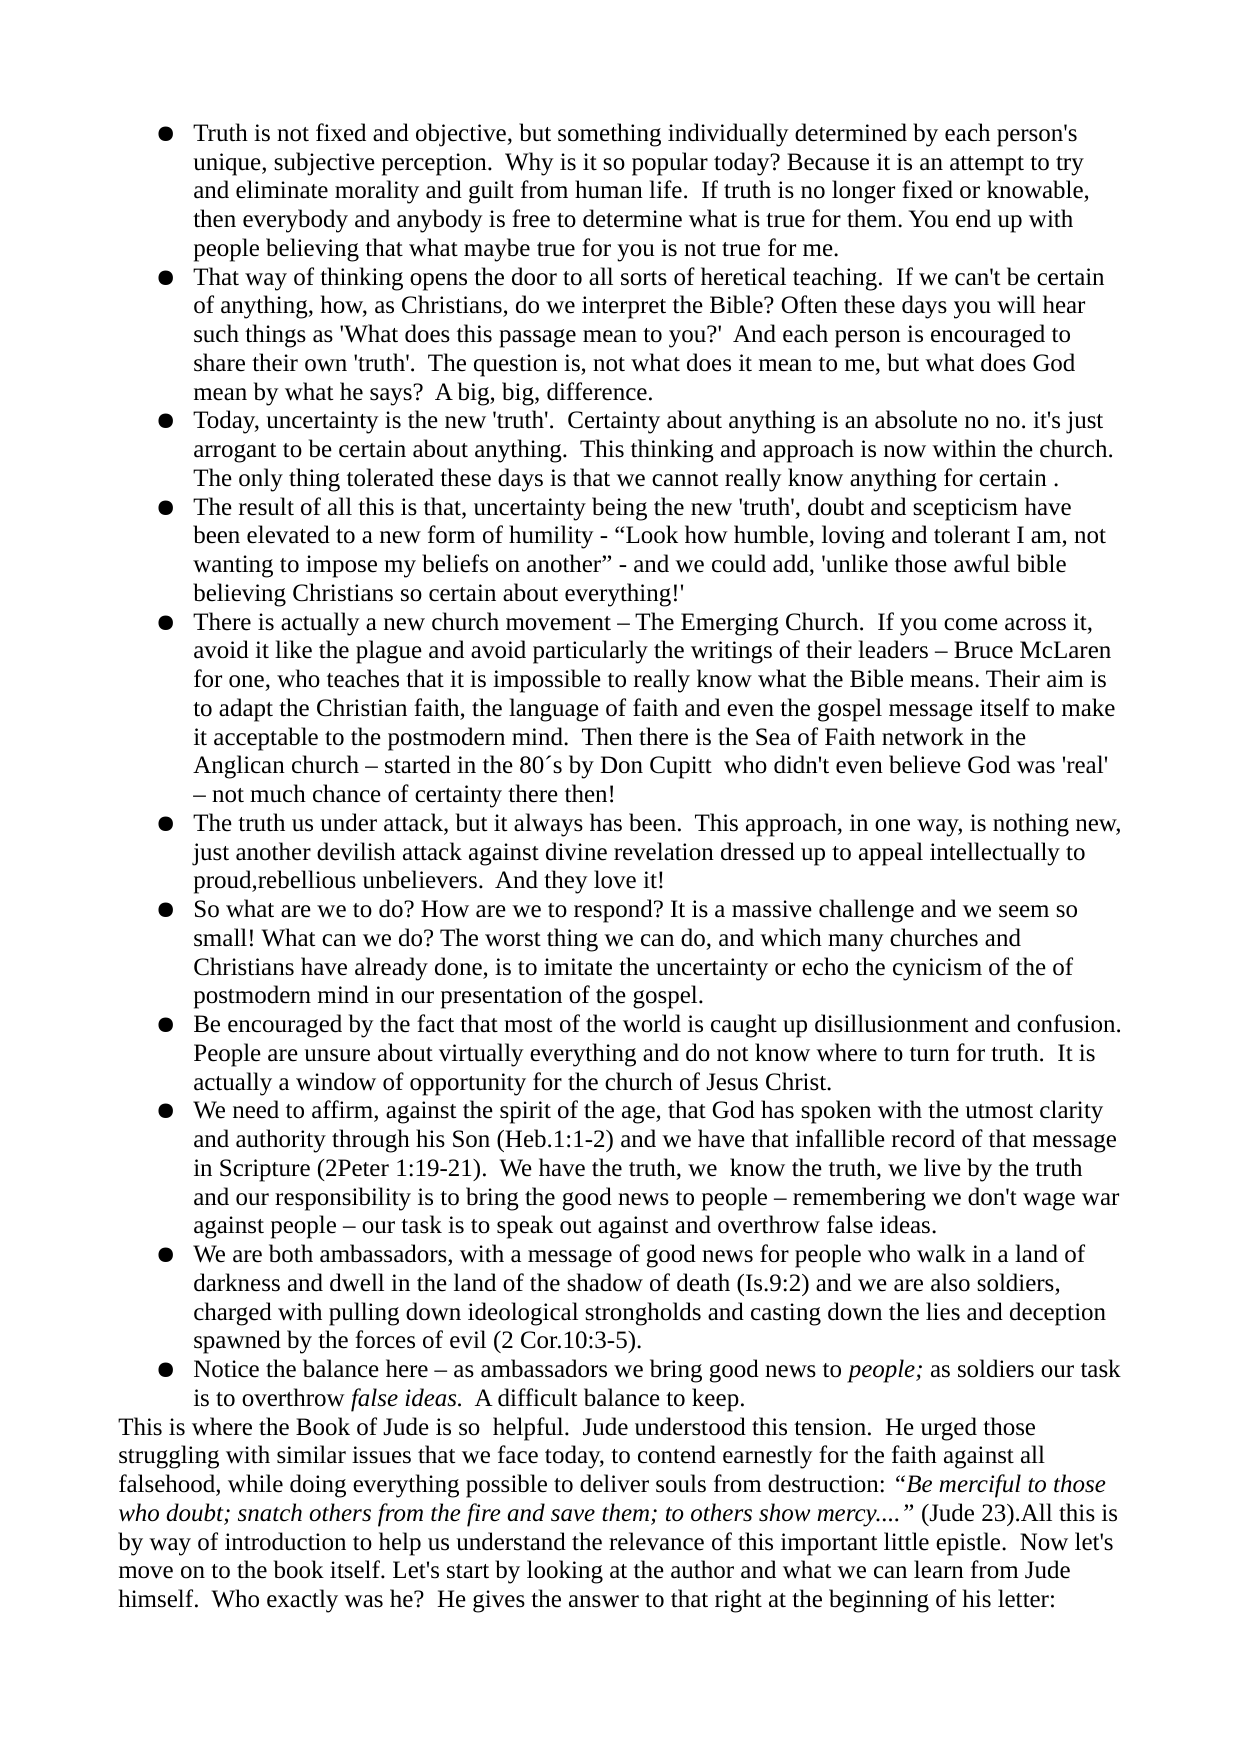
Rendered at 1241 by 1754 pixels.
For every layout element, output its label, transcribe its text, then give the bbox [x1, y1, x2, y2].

list We need to affirm, against the spirit of the age, that God has spoken with the utmost clarity and authority through his Son (Heb.1:1-2) and we have that infallible record of that message in Scripture (2Peter 1:19-21). We have the truth, we know the truth, we live by the truth and our responsibility is to bring the good news to people – remembering we don't wage war against people – our task is to speak out against and overthrow false ideas. [156, 1096, 1122, 1239]
list Notice the balance here – as ambassadors we bring good news to people; as soldiers our task is to overthrow false ideas. A difficult balance to keep. [156, 1354, 1122, 1412]
list Be encouraged by the fact that most of the world is caught up disillusionment and confusion. People are unsure about virtually everything and do not know where to turn for truth. It is actually a window of opportunity for the church of Jesus Christ. [156, 1009, 1122, 1096]
text This is where the Book of Jude is so helpful. Jude understood this tension. He urged those struggling with similar issues that we face today, to contend earnestly for the faith against all falsehood, while doing everything possible to deliver souls from destruction: “Be merciful to those who doubt; snatch others from the fire and save them; to others show mercy....” (Jude 23).All this is by way of introduction to help us understand the relevance of this important little epistle. Now let's move on to the book itself. Let's start by looking at the author and what we can learn from Jude himself. Who exactly was he? He gives the answer to that right at the beginning of his letter: [118, 1412, 1122, 1613]
list So what are we to do? How are we to respond? It is a massive challenge and we seem so small! What can we do? The worst thing we can do, and which many churches and Christians have already done, is to imitate the uncertainty or echo the cynicism of the of postmodern mind in our presentation of the gospel. [156, 894, 1122, 1009]
list The truth us under attack, but it always has been. This approach, in one way, is nothing new, just another devilish attack against divine revelation dressed up to appeal intellectually to proud,rebellious unbelievers. And they love it! [156, 808, 1122, 894]
list There is actually a new church movement – The Emerging Church. If you come across it, avoid it like the plague and avoid particularly the writings of their leaders – Bruce McLaren for one, who teaches that it is impossible to really know what the Bible means. Their aim is to adapt the Christian faith, the language of faith and even the gospel message itself to make it acceptable to the postmodern mind. Then there is the Sea of Faith network in the Anglican church – started in the 80´s by Don Cupitt who didn't even believe God was 'real' – not much chance of certainty there then! [156, 607, 1122, 808]
list Today, uncertainty is the new 'truth'. Certainty about anything is an absolute no no. it's just arrogant to be certain about anything. This thinking and approach is now within the church. The only thing tolerated these days is that we cannot really know anything for certain . [156, 406, 1122, 492]
list Truth is not fixed and objective, but something individually determined by each person's unique, subjective perception. Why is it so popular today? Because it is an attempt to try and eliminate morality and guilt from human life. If truth is no longer fixed or knowable, then everybody and anybody is free to determine what is true for them. You end up with people believing that what maybe true for you is not true for me. [156, 118, 1122, 262]
list That way of thinking opens the door to all sorts of heretical teaching. If we can't be certain of anything, how, as Christians, do we interpret the Bible? Often these days you will hear such things as 'What does this passage mean to you?' And each person is encouraged to share their own 'truth'. The question is, not what does it mean to me, but what does God mean by what he says? A big, big, difference. [156, 262, 1122, 406]
list The result of all this is that, uncertainty being the new 'truth', doubt and scepticism have been elevated to a new form of humility - “Look how humble, loving and tolerant I am, not wanting to impose my beliefs on another” - and we could add, 'unlike those awful bible believing Christians so certain about everything!' [156, 492, 1122, 607]
list We are both ambassadors, with a message of good news for people who walk in a land of darkness and dwell in the land of the shadow of death (Is.9:2) and we are also soldiers, charged with pulling down ideological strongholds and casting down the lies and deception spawned by the forces of evil (2 Cor.10:3-5). [156, 1239, 1122, 1354]
